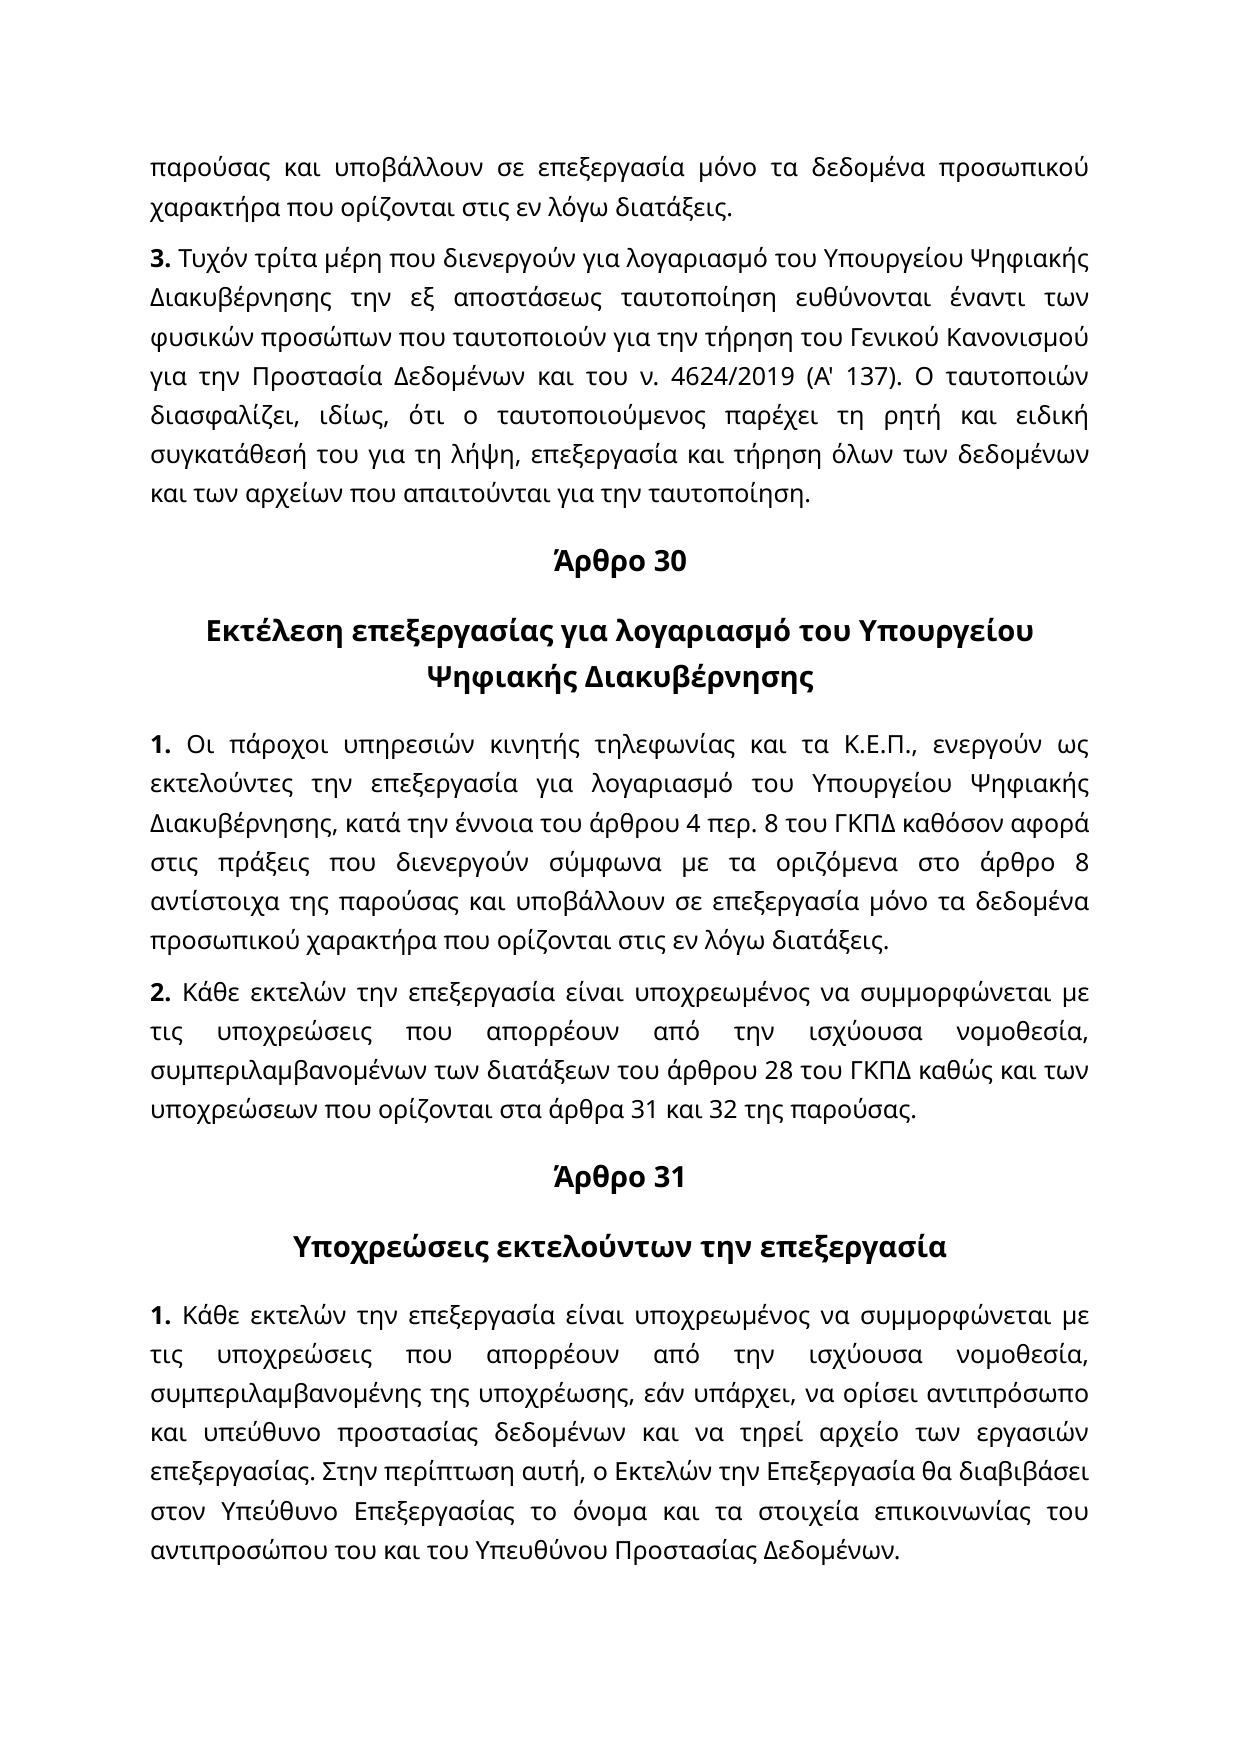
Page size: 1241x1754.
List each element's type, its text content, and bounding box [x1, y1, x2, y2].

text 2. Κάθε εκτελών την επεξεργασία είναι υποχρεωμένος να συμμορφώνεται με τις υποχρεώσεις που απορρέουν από την ισχύουσα νομοθεσία, συμπεριλαμβανομένων των διατάξεων του άρθρου 28 του ΓΚΠΔ καθώς και των υποχρεώσεων που ορίζονται στα άρθρα 31 και 32 της παρούσας. [150, 974, 1090, 1126]
subtitle Άρθρο 31 [150, 1156, 1090, 1196]
subtitle Υποχρεώσεις εκτελούντων την επεξεργασία [150, 1227, 1090, 1266]
subtitle Άρθρο 30 [150, 540, 1090, 580]
text 1. Κάθε εκτελών την επεξεργασία είναι υποχρεωμένος να συμμορφώνεται με τις υποχρεώσεις που απορρέουν από την ισχύουσα νομοθεσία, συμπεριλαμβανομένης της υποχρέωσης, εάν υπάρχει, να ορίσει αντιπρόσωπο και υπεύθυνο προστασίας δεδομένων και να τηρεί αρχείο των εργασιών επεξεργασίας. Στην περίπτωση αυτή, ο Εκτελών την Επεξεργασία θα διαβιβάσει στον Υπεύθυνο Επεξεργασίας το όνομα και τα στοιχεία επικοινωνίας του αντιπροσώπου του και του Υπευθύνου Προστασίας Δεδομένων. [150, 1297, 1090, 1566]
subtitle Εκτέλεση επεξεργασίας για λογαριασμό του Υπουργείου Ψηφιακής Διακυβέρνησης [150, 611, 1090, 696]
text παρούσας και υποβάλλουν σε επεξεργασία μόνο τα δεδομένα προσωπικού χαρακτήρα που ορίζονται στις εν λόγω διατάξεις. [150, 150, 1090, 223]
text 3. Τυχόν τρίτα μέρη που διενεργούν για λογαριασμό του Υπουργείου Ψηφιακής Διακυβέρνησης την εξ αποστάσεως ταυτοποίηση ευθύνονται έναντι των φυσικών προσώπων που ταυτοποιούν για την τήρηση του Γενικού Κανονισμού για την Προστασία Δεδομένων και του ν. 4624/2019 (Α' 137). Ο ταυτοποιών διασφαλίζει, ιδίως, ότι ο ταυτοποιούμενος παρέχει τη ρητή και ειδική συγκατάθεσή του για τη λήψη, επεξεργασία και τήρηση όλων των δεδομένων και των αρχείων που απαιτούνται για την ταυτοποίηση. [150, 241, 1090, 510]
text 1. Οι πάροχοι υπηρεσιών κινητής τηλεφωνίας και τα Κ.Ε.Π., ενεργούν ως εκτελούντες την επεξεργασία για λογαριασμό του Υπουργείου Ψηφιακής Διακυβέρνησης, κατά την έννοια του άρθρου 4 περ. 8 του ΓΚΠΔ καθόσον αφορά στις πράξεις που διενεργούν σύμφωνα με τα οριζόμενα στο άρθρο 8 αντίστοιχα της παρούσας και υποβάλλουν σε επεξεργασία μόνο τα δεδομένα προσωπικού χαρακτήρα που ορίζονται στις εν λόγω διατάξεις. [150, 727, 1090, 957]
